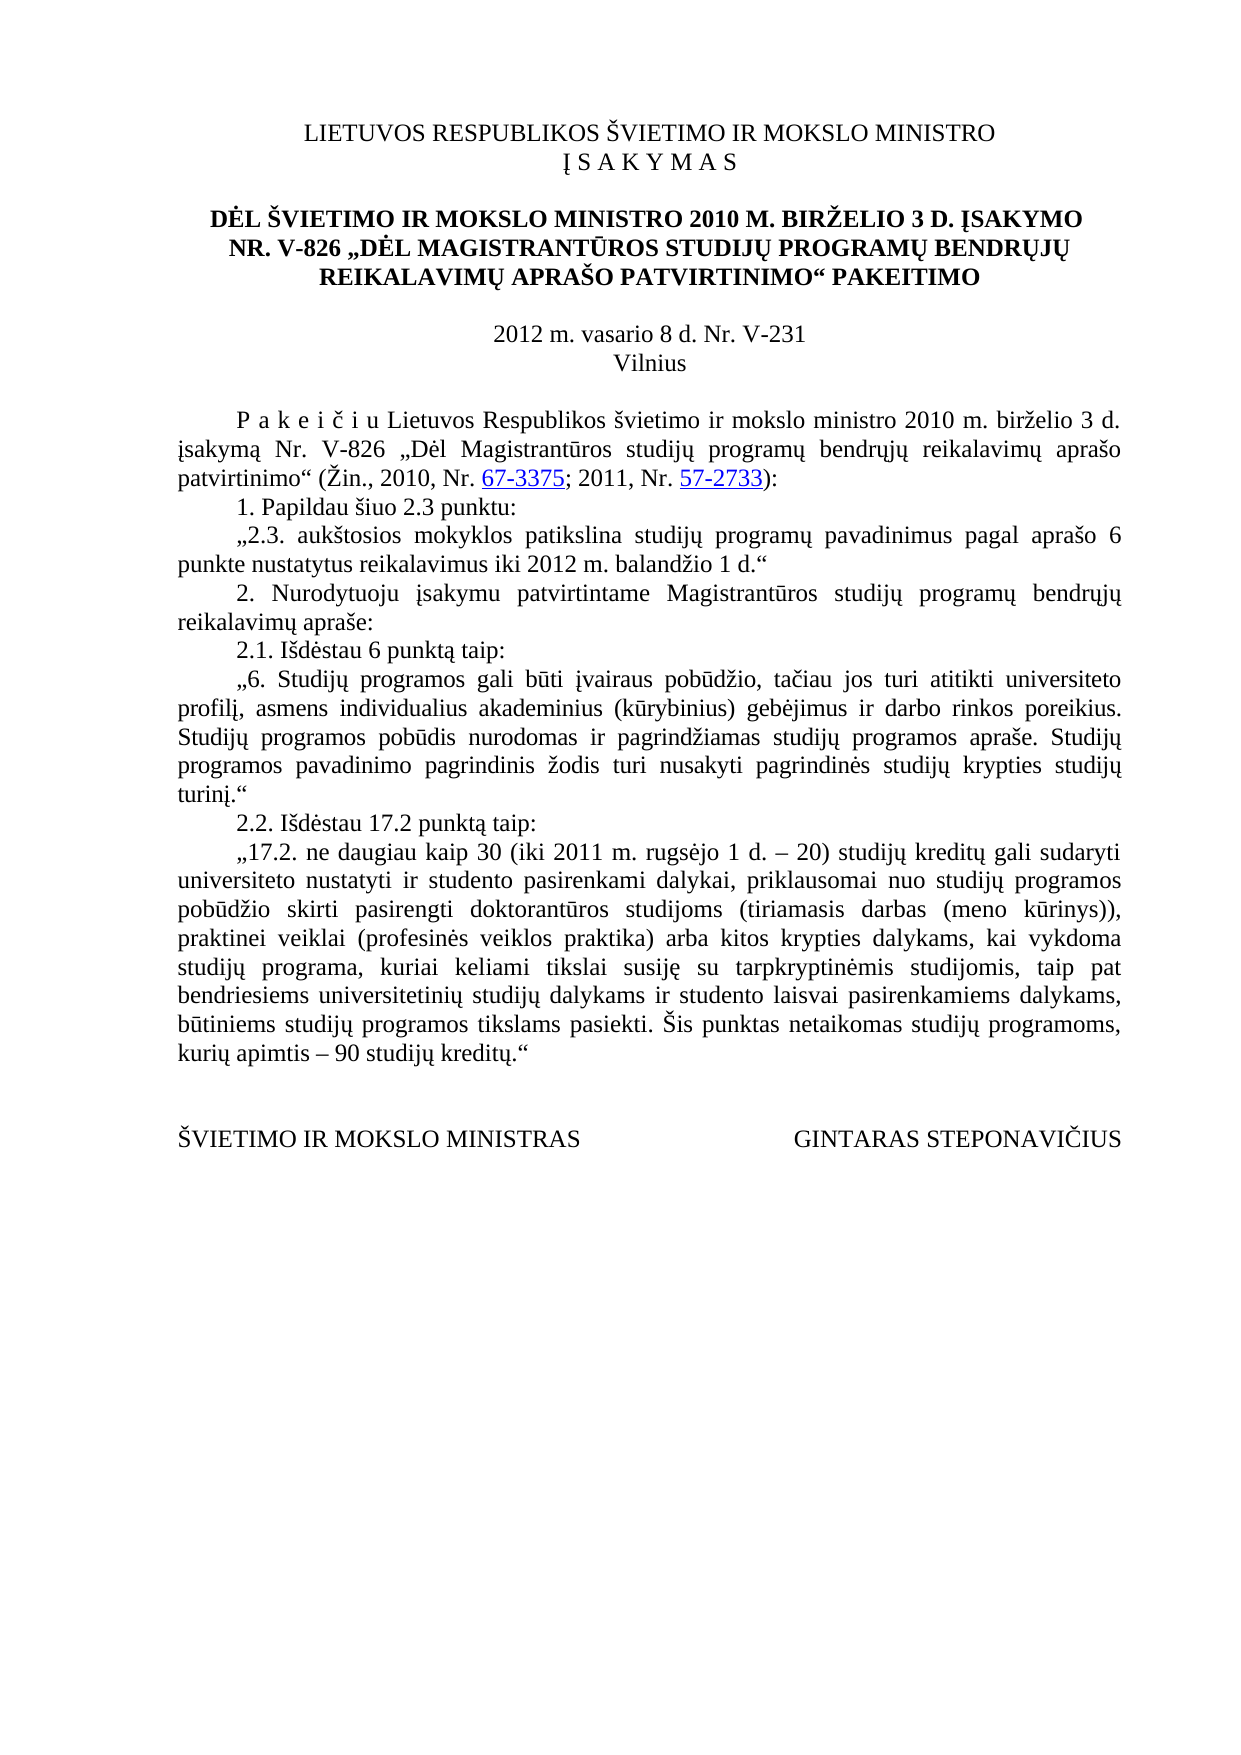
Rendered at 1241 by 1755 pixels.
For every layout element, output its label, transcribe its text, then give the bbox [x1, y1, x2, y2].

text „6. Studijų programos gali būti įvairaus pobūdžio, tačiau jos turi atitikti universiteto profilį, asmens individualius akademinius (kūrybinius) gebėjimus ir darbo rinkos poreikius. Studijų programos pobūdis nurodomas ir pagrindžiamas studijų programos apraše. Studijų programos pavadinimo pagrindinis žodis turi nusakyti pagrindinės studijų krypties studijų turinį.“ [177, 664, 1122, 808]
text 1. Papildau šiuo 2.3 punktu: [177, 492, 1122, 521]
text DĖL ŠVIETIMO IR MOKSLO MINISTRO 2010 M. BIRŽELIO 3 D. ĮSAKYMO Nr. V-826 „DĖL MAGISTRANTŪROS STUDIJŲ PROGRAMŲ BENDRŲJŲ REIKALAVIMŲ APRAŠO PATVIRTINIMO“ PAKEITIMO [177, 204, 1122, 291]
text 2.2. Išdėstau 17.2 punktą taip: [177, 808, 1122, 837]
text 2.1. Išdėstau 6 punktą taip: [177, 636, 1122, 664]
text 2. Nurodytuoju įsakymu patvirtintame Magistrantūros studijų programų bendrųjų reikalavimų apraše: [177, 578, 1122, 636]
text Vilnius [177, 348, 1122, 377]
text 2012 m. vasario 8 d. Nr. V-231 [177, 319, 1122, 348]
text P a k e i č i u Lietuvos Respublikos švietimo ir mokslo ministro 2010 m. birželio 3 d. įsakymą Nr. V-826 „Dėl Magistrantūros studijų programų bendrųjų reikalavimų aprašo patvirtinimo“ (Žin., 2010, Nr. 67-3375; 2011, Nr. 57-2733): [177, 406, 1122, 492]
text Į S A K Y M A S [177, 147, 1122, 176]
text LIETUVOS RESPUBLIKOS ŠVIETIMO IR MOKSLO MINISTRO [177, 118, 1122, 147]
text „2.3. aukštosios mokyklos patikslina studijų programų pavadinimus pagal aprašo 6 punkte nustatytus reikalavimus iki 2012 m. balandžio 1 d.“ [177, 521, 1122, 578]
text „17.2. ne daugiau kaip 30 (iki 2011 m. rugsėjo 1 d. – 20) studijų kreditų gali sudaryti universiteto nustatyti ir studento pasirenkami dalykai, priklausomai nuo studijų programos pobūdžio skirti pasirengti doktorantūros studijoms (tiriamasis darbas (meno kūrinys)), praktinei veiklai (profesinės veiklos praktika) arba kitos krypties dalykams, kai vykdoma studijų programa, kuriai keliami tikslai susiję su tarpkryptinėmis studijomis, taip pat bendriesiems universitetinių studijų dalykams ir studento laisvai pasirenkamiems dalykams, būtiniems studijų programos tikslams pasiekti. Šis punktas netaikomas studijų programoms, kurių apimtis – 90 studijų kreditų.“ [177, 837, 1122, 1067]
text Švietimo ir mokslo ministras Gintaras Steponavičius [177, 1124, 1122, 1153]
